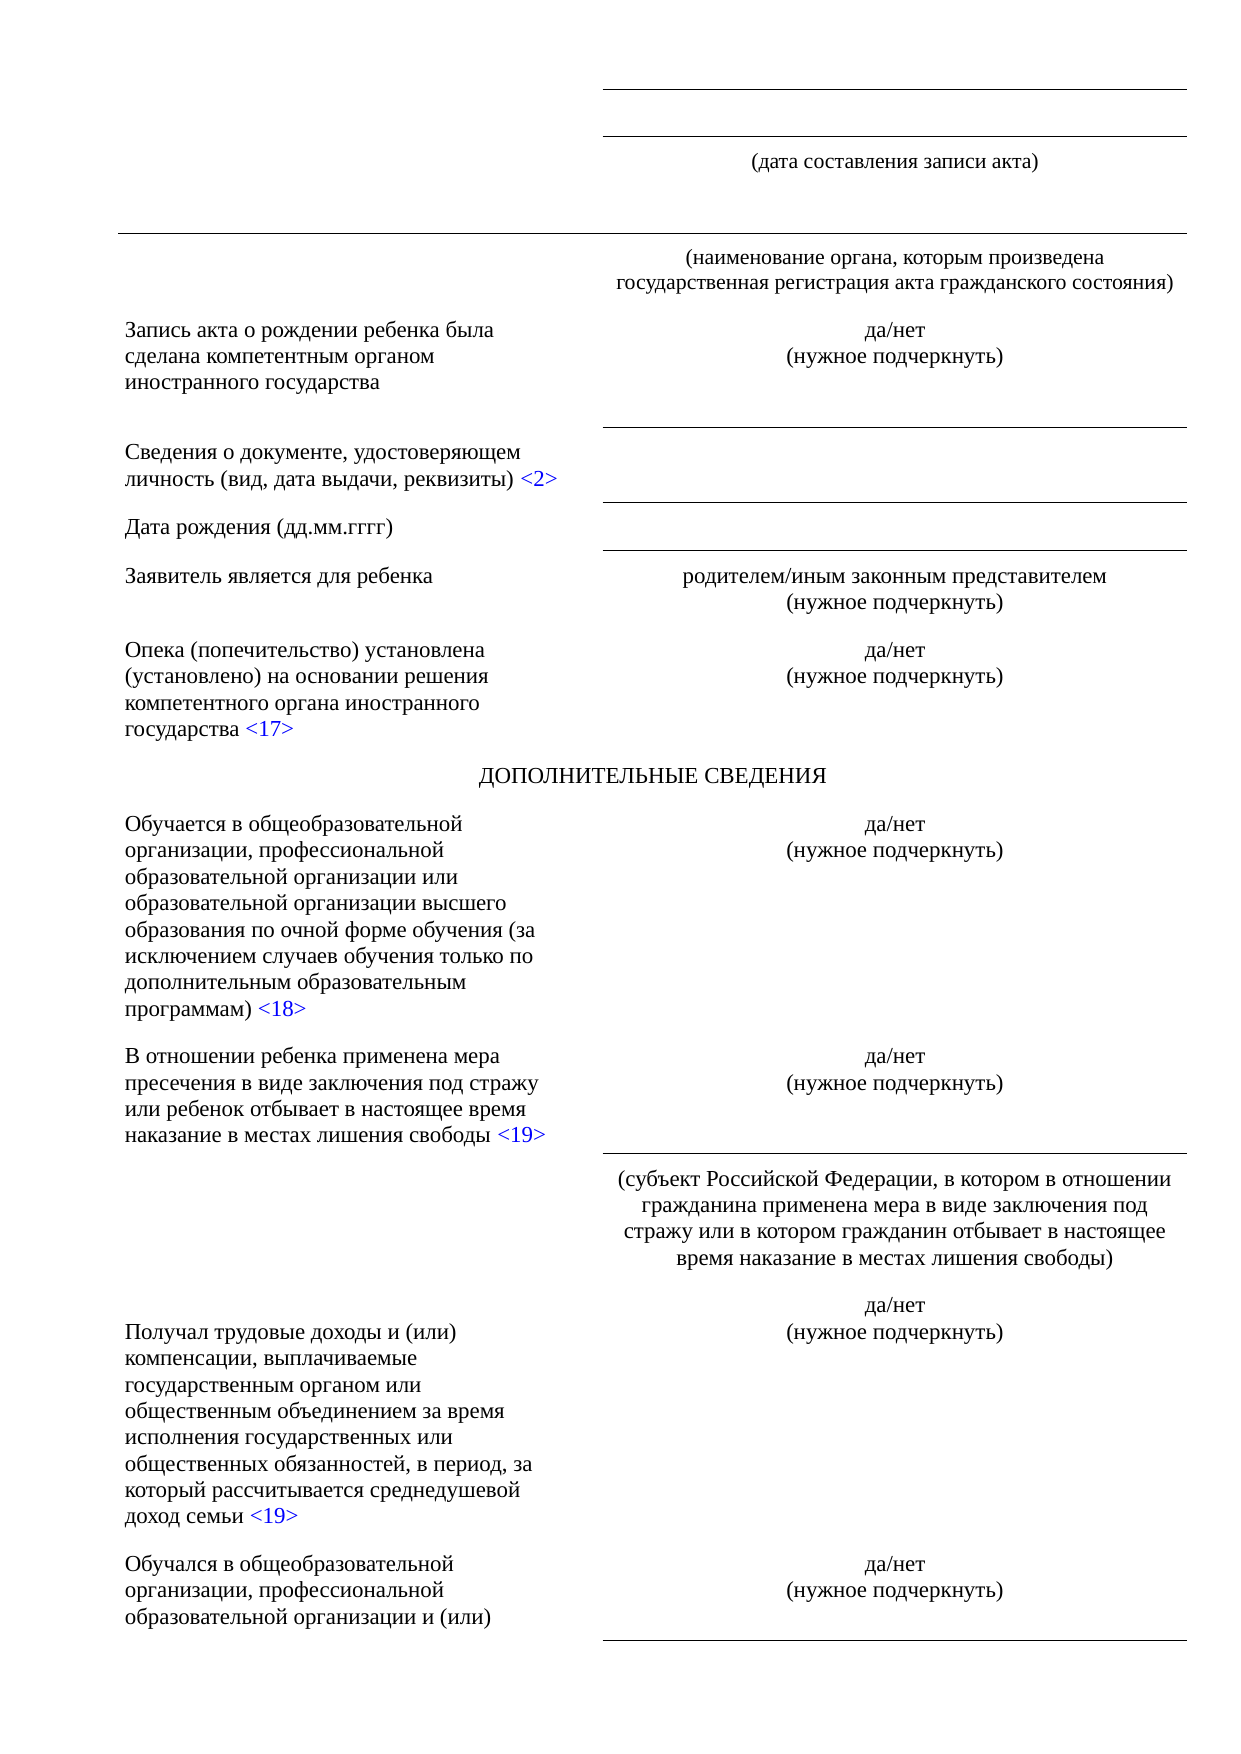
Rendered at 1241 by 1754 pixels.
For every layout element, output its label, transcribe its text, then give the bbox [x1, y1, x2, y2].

table_cell [603, 185, 1187, 232]
table_cell [118, 234, 573, 305]
table_cell да/нет (нужное подчеркнуть) [603, 1281, 1187, 1539]
table_cell [573, 502, 602, 550]
table_cell да/нет (нужное подчеркнуть) [603, 1032, 1187, 1106]
table_cell (наименование органа, которым произведена государственная регистрация акта гражданского состояния) [603, 234, 1187, 305]
table_cell [573, 625, 602, 752]
table_cell [603, 428, 1187, 502]
table_cell [573, 1281, 602, 1539]
table_cell [603, 503, 1187, 550]
table_cell Сведения о документе, удостоверяющем личность (вид, дата выдачи, реквизиты) <2> [118, 427, 573, 502]
table_cell [573, 550, 602, 625]
table_cell [603, 379, 1187, 427]
table_cell [573, 427, 602, 502]
table_cell [118, 185, 573, 232]
table_cell (субъект Российской Федерации, в котором в отношении гражданина применена мера в виде заключения под стражу или в котором гражданин отбывает в настоящее время наказание в местах лишения свободы) [603, 1154, 1187, 1281]
table_cell [603, 1106, 1187, 1153]
table_cell Запись акта о рождении ребенка была сделана компетентным органом иностранного государства [118, 305, 573, 427]
table_cell [573, 1153, 602, 1281]
table_cell [573, 89, 602, 136]
table_cell да/нет (нужное подчеркнуть) [603, 1539, 1187, 1640]
table_cell [573, 305, 602, 379]
table_cell [573, 234, 602, 305]
table_cell [603, 874, 1187, 1032]
table_cell Опека (попечительство) установлена (установлено) на основании решения компетентного органа иностранного государства <17> [118, 625, 573, 752]
table_cell да/нет (нужное подчеркнуть) [603, 625, 1187, 752]
table_cell Заявитель является для ребенка [118, 550, 573, 625]
table_cell [573, 136, 602, 185]
table_cell [573, 1106, 602, 1153]
table_cell [573, 185, 602, 232]
table_cell [573, 1032, 602, 1106]
table_cell [118, 89, 573, 136]
table_cell В отношении ребенка применена мера пресечения в виде заключения под стражу или ребенок отбывает в настоящее время наказание в местах лишения свободы <19> [118, 1032, 573, 1281]
table_cell [573, 1539, 602, 1640]
table_cell [573, 874, 602, 1032]
table_cell Обучается в общеобразовательной организации, профессиональной образовательной организации или образовательной организации высшего образования по очной форме обучения (за исключением случаев обучения только по дополнительным образовательным программам) <18> [118, 800, 573, 1032]
table_cell ДОПОЛНИТЕЛЬНЫЕ СВЕДЕНИЯ [118, 752, 1187, 799]
table_cell да/нет (нужное подчеркнуть) [603, 305, 1187, 379]
table_cell (дата составления записи акта) [603, 137, 1187, 185]
table_cell Дата рождения (дд.мм.гггг) [118, 502, 573, 550]
table_cell родителем/иным законным представителем (нужное подчеркнуть) [603, 551, 1187, 625]
table_cell Получал трудовые доходы и (или) компенсации, выплачиваемые государственным органом или общественным объединением за время исполнения государственных или общественных обязанностей, в период, за который рассчитывается среднедушевой доход семьи <19> [118, 1281, 573, 1539]
table_cell [118, 136, 573, 185]
table_cell да/нет (нужное подчеркнуть) [603, 800, 1187, 873]
table_cell [603, 90, 1187, 136]
table_cell [573, 379, 602, 427]
table_cell [573, 800, 602, 873]
table_cell Обучался в общеобразовательной организации, профессиональной образовательной организации и (или) [118, 1539, 573, 1640]
